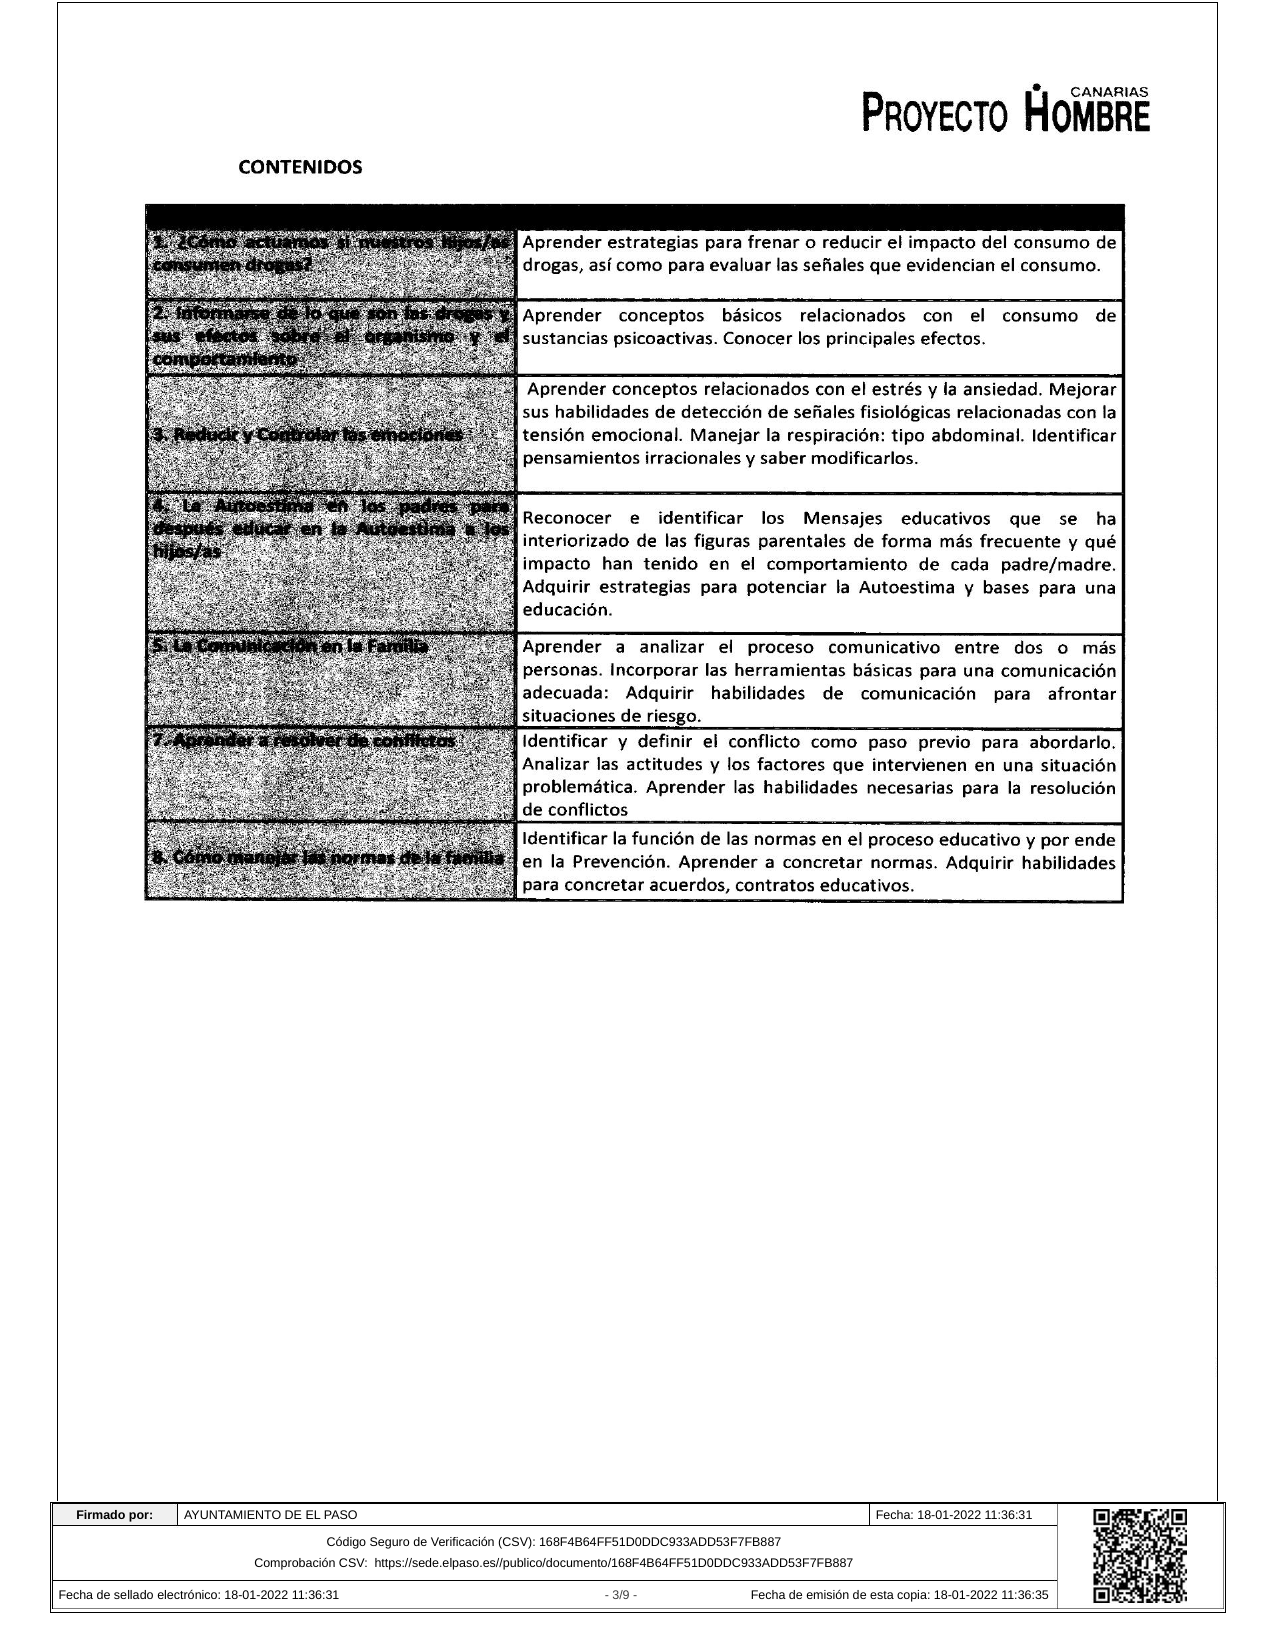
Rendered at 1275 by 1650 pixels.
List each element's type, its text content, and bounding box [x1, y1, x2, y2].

text Firmado por: [76, 1508, 172, 1522]
text Fecha: 18-01-2022 11:36:31 [876, 1508, 1057, 1522]
picture [50, 3, 1226, 1502]
text Fecha de emisión de esta copia: 18-01-2022 11:36:35 [751, 1588, 1075, 1602]
text - 3/9 - [604, 1589, 656, 1603]
text Fecha de sellado electrónico: 18-01-2022 11:36:31 [58, 1588, 365, 1602]
text AYUNTAMIENTO DE EL PASO [184, 1508, 386, 1522]
picture [51, 1503, 1225, 1612]
text Comprobación CSV: https://sede.elpaso.es//publico/documento/168F4B64FF51D0DDC933ADD53F7FB887 [254, 1556, 879, 1570]
text Código Seguro de Verificación (CSV): 168F4B64FF51D0DDC933ADD53F7FB887 [326, 1536, 879, 1549]
